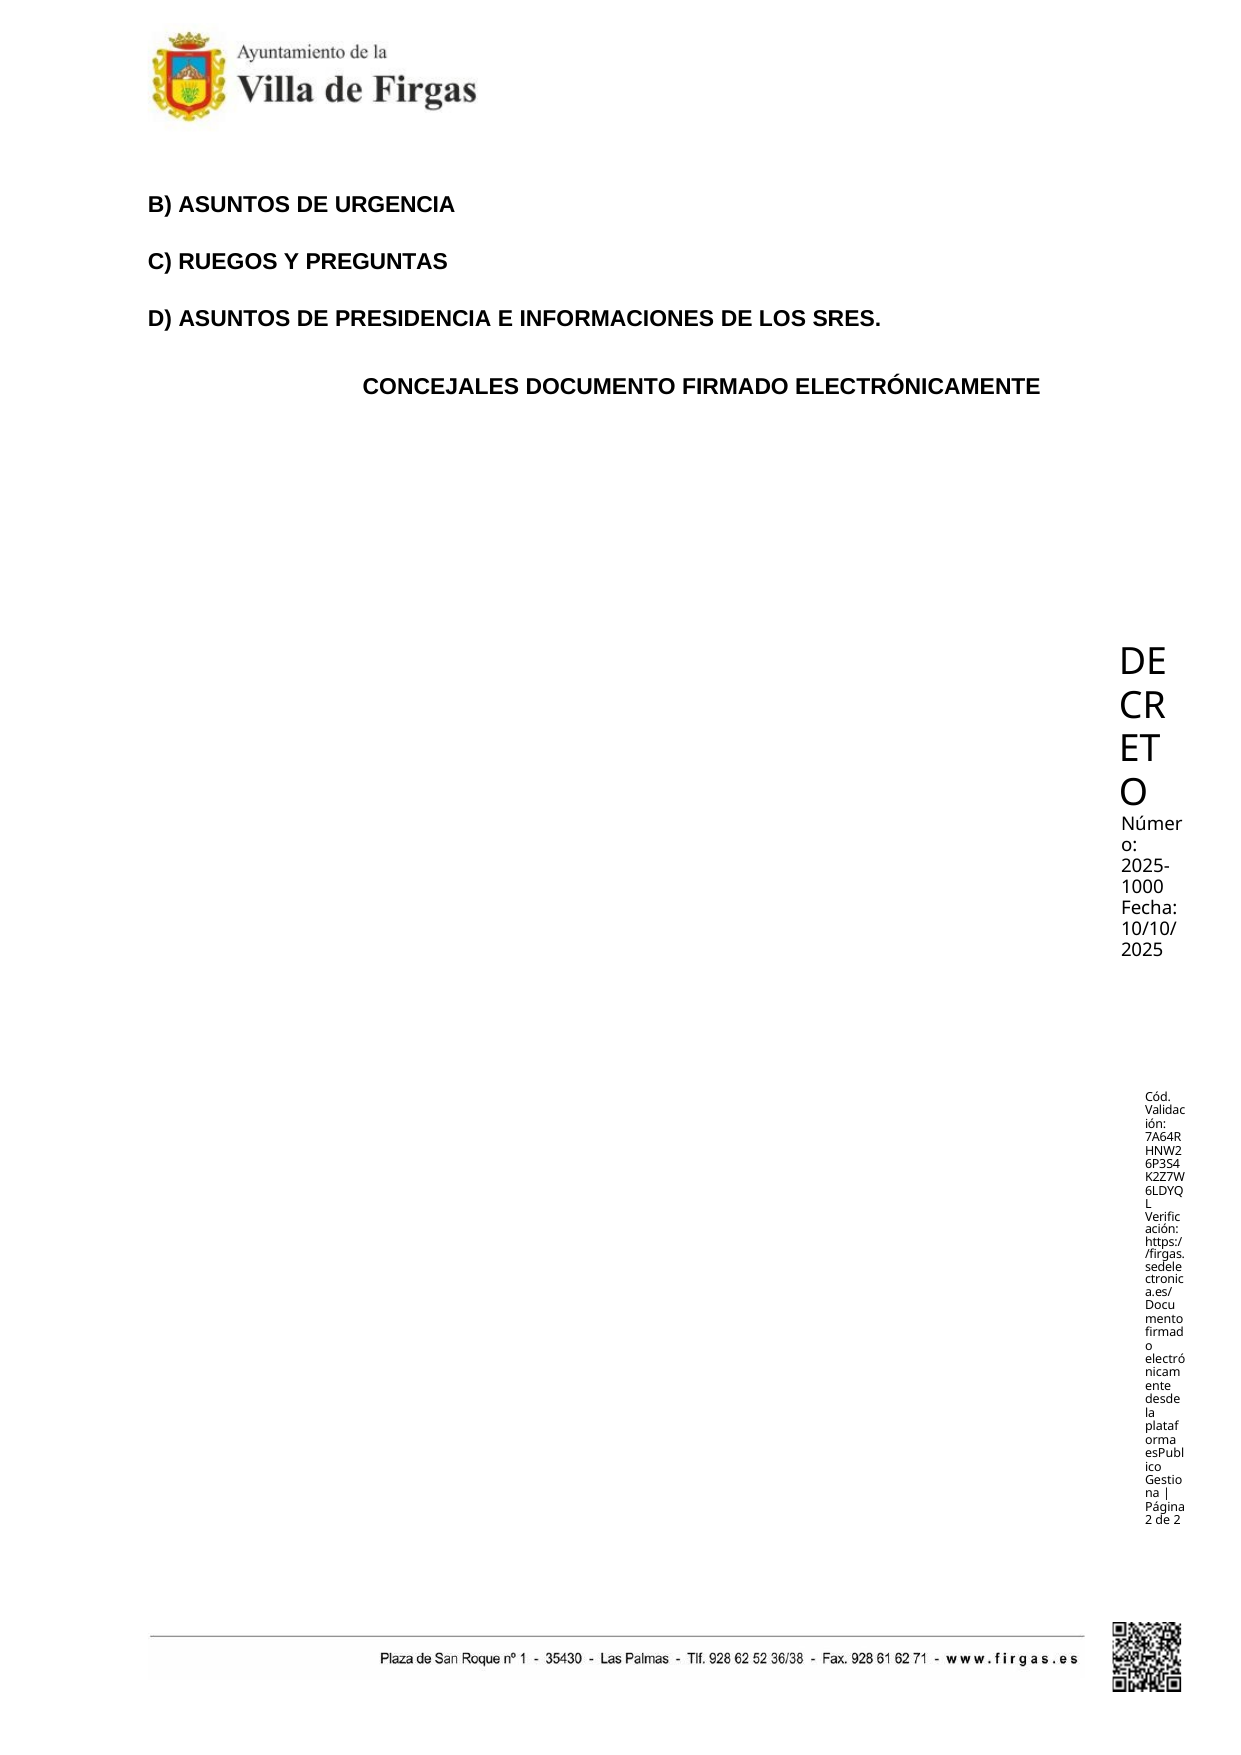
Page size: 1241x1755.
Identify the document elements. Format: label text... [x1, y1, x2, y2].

list DECRETO [1119, 640, 1185, 814]
list Documento firmado electrónicamente desde la plataforma esPublico Gestiona | Página 2 de 2 [1145, 1299, 1186, 1527]
list RUEGOS Y PREGUNTAS [148, 248, 1093, 274]
list [1117, 638, 1185, 985]
list ASUNTOS DE PRESIDENCIA E INFORMACIONES DE LOS SRES. CONCEJALES DOCUMENTO FIRMADO ELECTRÓNICAMENTE [148, 305, 1044, 399]
list Verificación: https://firgas.sedelectronica.es/ [1145, 1211, 1186, 1299]
list Número: 2025-1000 Fecha: 10/10/2025 [1121, 814, 1185, 961]
list [1143, 1089, 1186, 1612]
list Cód. Validación: 7A64RHNW26P3S4K2Z7W6LDYQL [1145, 1091, 1186, 1211]
list ASUNTOS DE URGENCIA [148, 191, 1093, 217]
